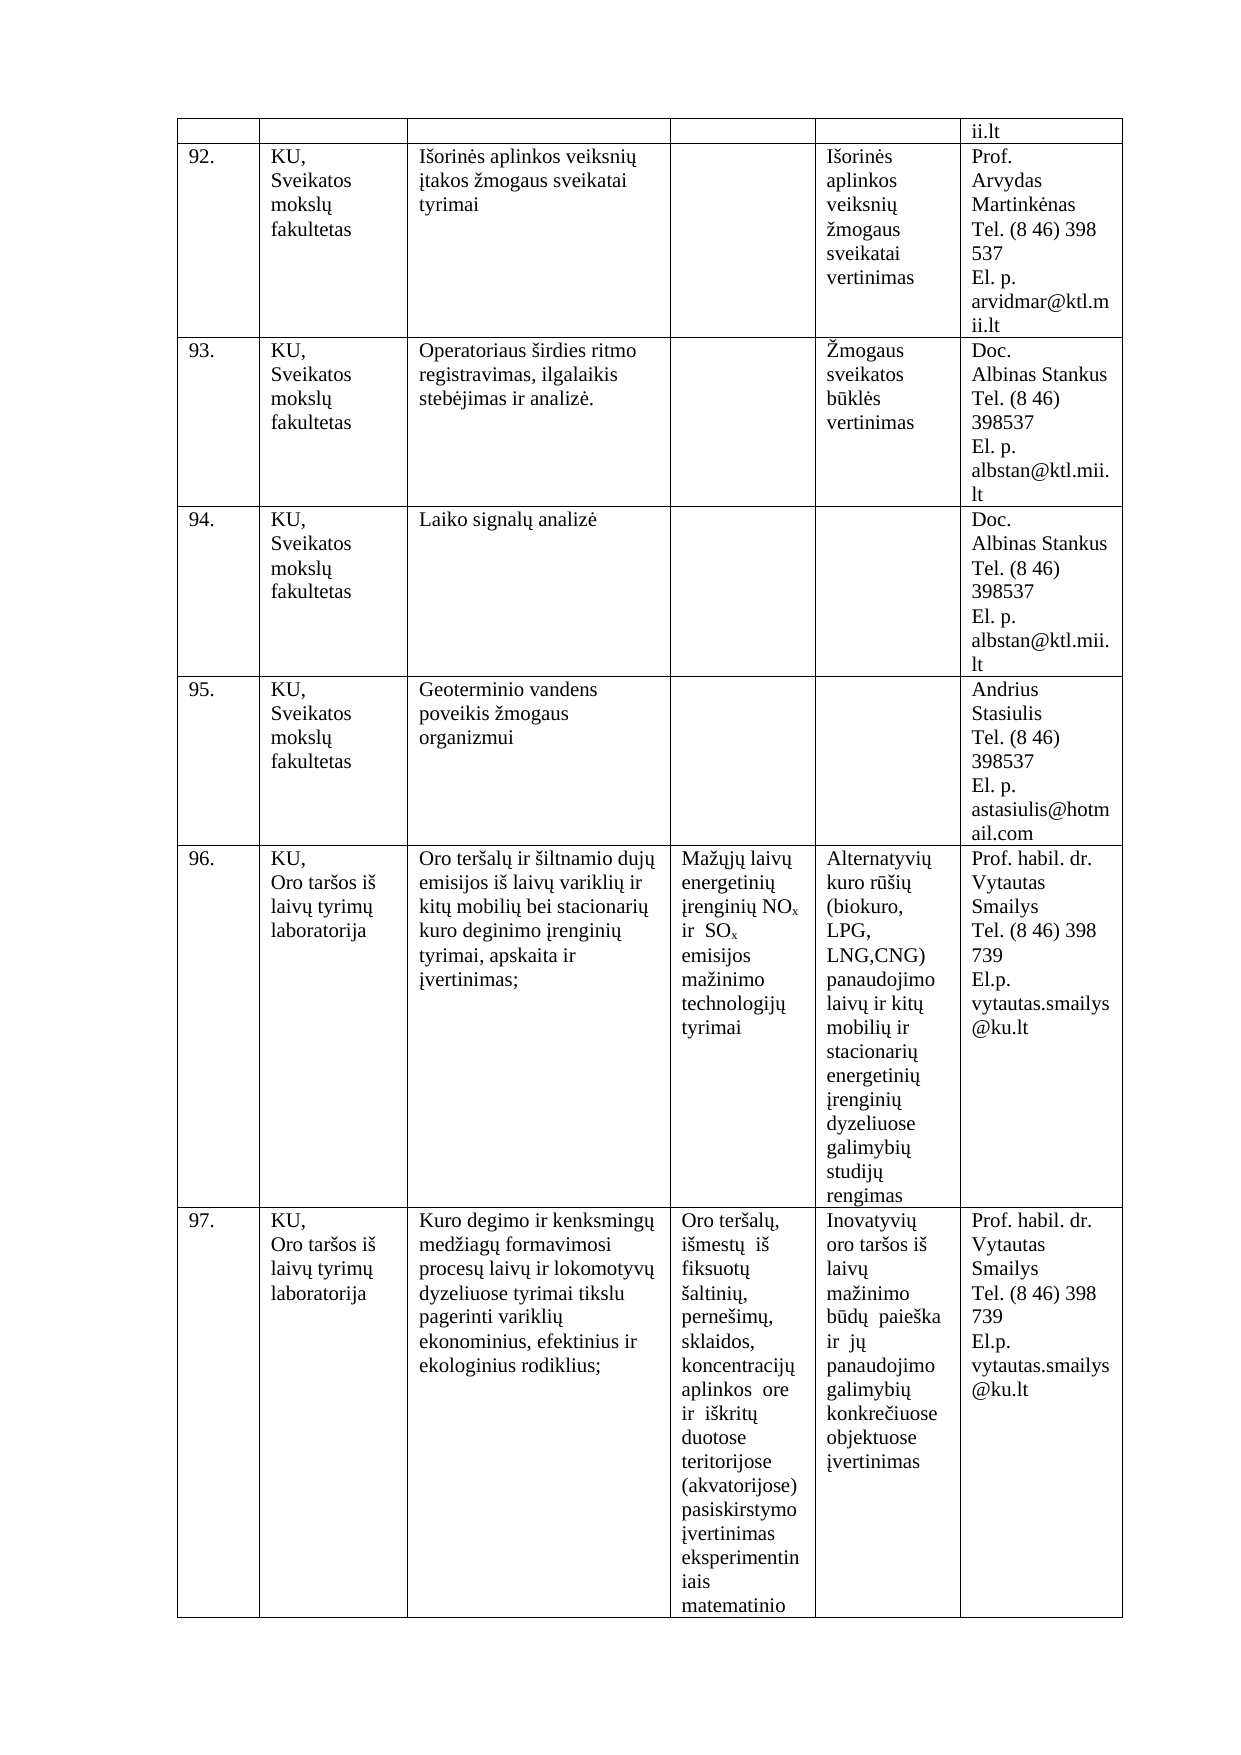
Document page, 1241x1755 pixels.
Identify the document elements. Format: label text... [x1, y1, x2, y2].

table_cell Oro teršalų ir šiltnamio dujų emisijos iš laivų variklių ir kitų mobilių bei stacionarių kuro deginimo įrenginių tyrimai, apskaita ir įvertinimas; [408, 846, 670, 1207]
table_cell Alternatyvių kuro rūšių (biokuro, LPG, LNG,CNG) panaudojimo laivų ir kitų mobilių ir stacionarių energetinių įrenginių dyzeliuose galimybių studijų rengimas [816, 846, 960, 1207]
table_cell [816, 677, 960, 845]
table_cell Inovatyvių oro taršos iš laivų mažinimo būdų paieška ir jų panaudojimo galimybių konkrečiuose objektuose įvertinimas [816, 1208, 960, 1617]
table_cell [260, 119, 407, 143]
table_cell [671, 677, 815, 845]
table_cell 92. [178, 144, 259, 337]
table_cell Prof. Arvydas Martinkėnas Tel. (8 46) 398 537 El. p. arvidmar@ktl.mii.lt [961, 144, 1122, 337]
table_cell 96. [178, 846, 259, 1207]
table_cell KU, Sveikatos mokslų fakultetas [260, 338, 407, 506]
table_cell KU, Sveikatos mokslų fakultetas [260, 144, 407, 337]
table_cell Andrius Stasiulis Tel. (8 46) 398537 El. p. astasiulis@hotmail.com [961, 677, 1122, 845]
table_cell [408, 119, 670, 143]
table_cell [671, 507, 815, 676]
table_cell Žmogaus sveikatos būklės vertinimas [816, 338, 960, 506]
table_cell [671, 144, 815, 337]
table_cell [178, 119, 259, 143]
table_cell Geoterminio vandens poveikis žmogaus organizmui [408, 677, 670, 845]
table_cell Mažųjų laivų energetinių įrenginių NOx ir SOx emisijos mažinimo technologijų tyrimai [671, 846, 815, 1207]
table_cell [816, 119, 960, 143]
table_cell KU, Oro taršos iš laivų tyrimų laboratorija [260, 846, 407, 1207]
table_cell Kuro degimo ir kenksmingų medžiagų formavimosi procesų laivų ir lokomotyvų dyzeliuose tyrimai tikslu pagerinti variklių ekonominius, efektinius ir ekologinius rodiklius; [408, 1208, 670, 1617]
table_cell KU, Oro taršos iš laivų tyrimų laboratorija [260, 1208, 407, 1617]
table_cell ii.lt [961, 119, 1122, 143]
table_cell Operatoriaus širdies ritmo registravimas, ilgalaikis stebėjimas ir analizė. [408, 338, 670, 506]
table_cell Išorinės aplinkos veiksnių įtakos žmogaus sveikatai tyrimai [408, 144, 670, 337]
table_cell Išorinės aplinkos veiksnių žmogaus sveikatai vertinimas [816, 144, 960, 337]
table_cell KU, Sveikatos mokslų fakultetas [260, 507, 407, 676]
table_cell KU, Sveikatos mokslų fakultetas [260, 677, 407, 845]
table_cell [671, 119, 815, 143]
table_cell Prof. habil. dr. Vytautas Smailys Tel. (8 46) 398 739 El.p. vytautas.smailys@ku.lt [961, 1208, 1122, 1617]
table_cell 94. [178, 507, 259, 676]
table_cell Oro teršalų, išmestų iš fiksuotų šaltinių, pernešimų, sklaidos, koncentracijų aplinkos ore ir iškritų duotose teritorijose (akvatorijose) pasiskirstymo įvertinimas eksperimentiniais matematinio [671, 1208, 815, 1617]
table_cell Prof. habil. dr. Vytautas Smailys Tel. (8 46) 398 739 El.p. vytautas.smailys@ku.lt [961, 846, 1122, 1207]
table_cell Doc. Albinas Stankus Tel. (8 46) 398537 El. p. albstan@ktl.mii.lt [961, 338, 1122, 506]
table_cell Doc. Albinas Stankus Tel. (8 46) 398537 El. p. albstan@ktl.mii.lt [961, 507, 1122, 676]
table_cell 93. [178, 338, 259, 506]
table_cell [816, 507, 960, 676]
table_cell 95. [178, 677, 259, 845]
table_cell 97. [178, 1208, 259, 1617]
table_cell [671, 338, 815, 506]
table_cell Laiko signalų analizė [408, 507, 670, 676]
